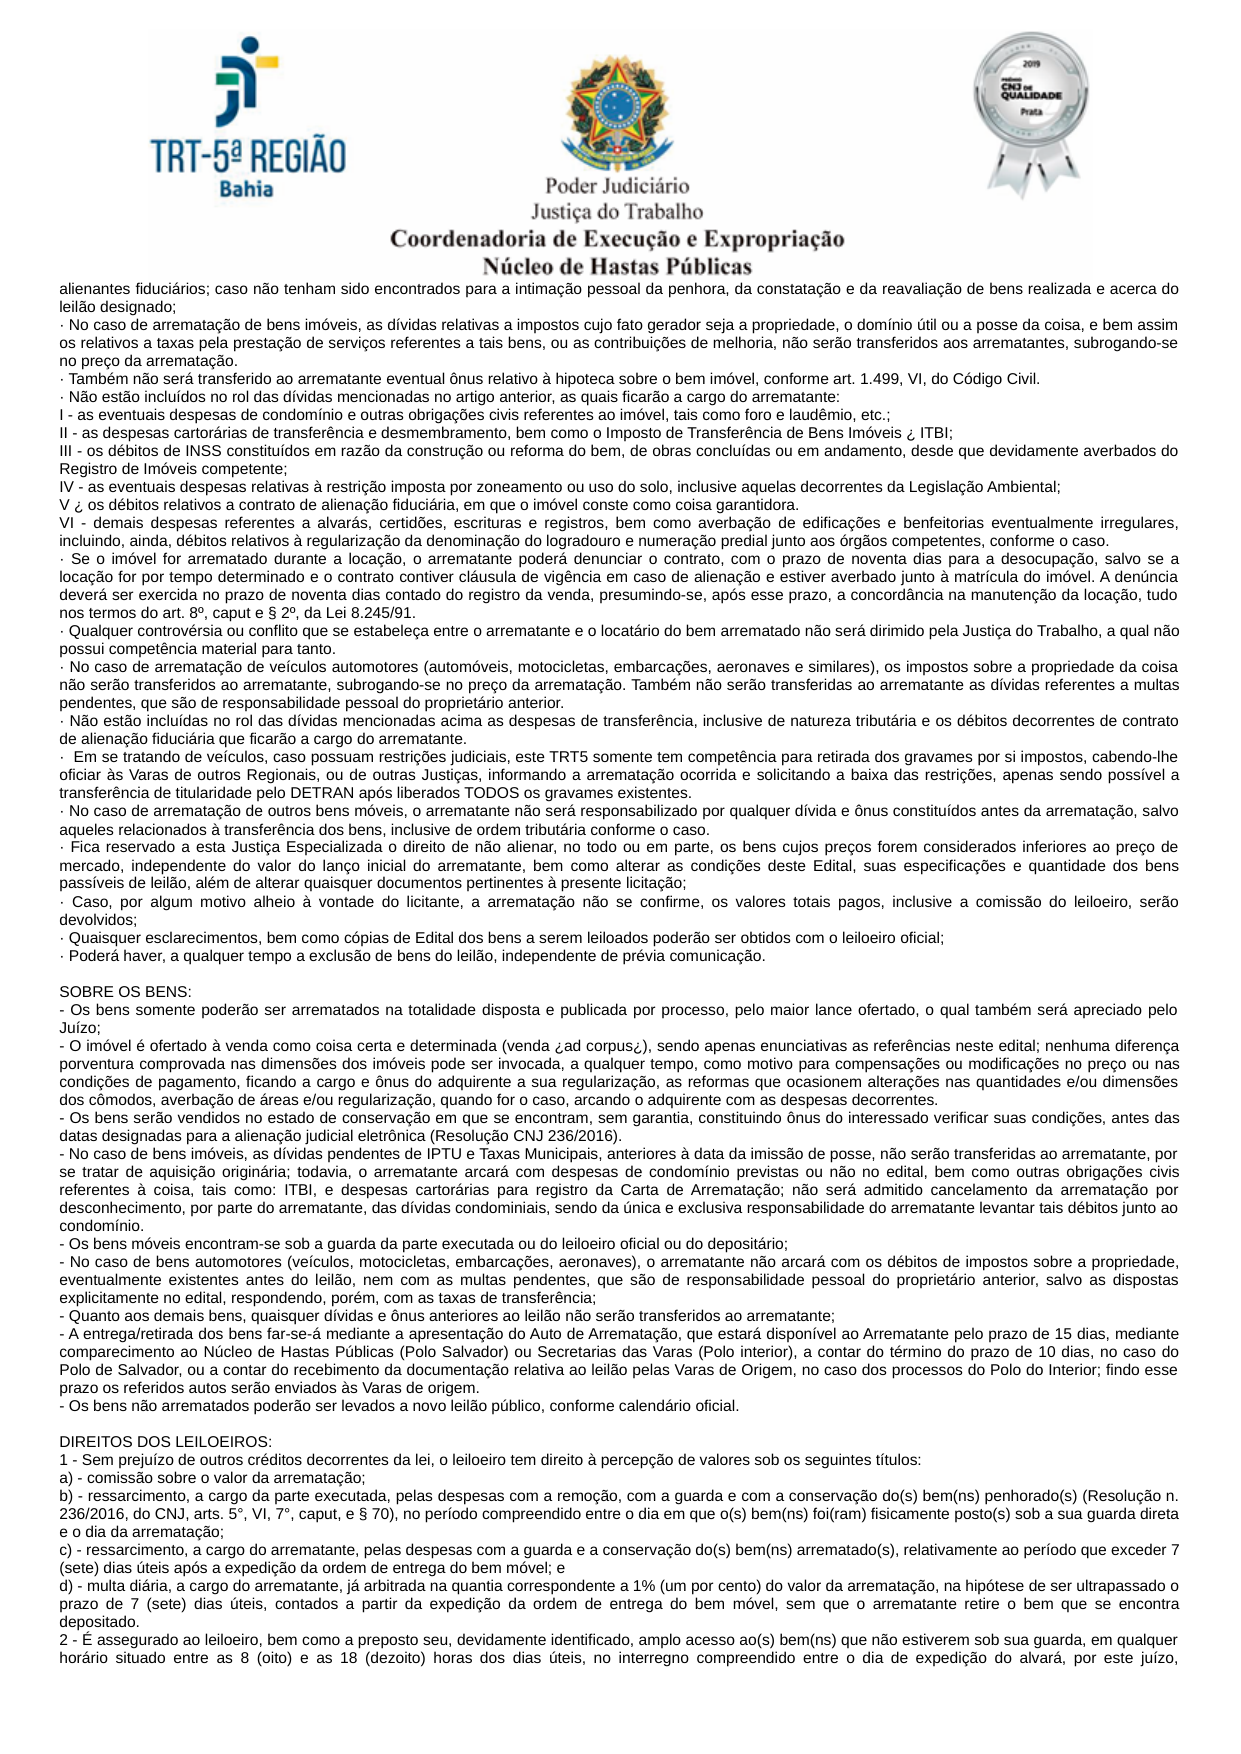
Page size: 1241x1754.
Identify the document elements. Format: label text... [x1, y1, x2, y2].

text - No caso de bens imóveis, as dívidas pendentes de IPTU e Taxas Municipais, anteriores à data da imissão de posse, não serão transferidas ao arrematante, por se tratar de aquisição originária; todavia, o arrematante arcará com despesas de condomínio previstas ou não no edital, bem como outras obrigações civis referentes à coisa, tais como: ITBI, e despesas cartorárias para registro da Carta de Arrematação; não será admitido cancelamento da arrematação por desconhecimento, por parte do arrematante, das dívidas condominiais, sendo da única e exclusiva responsabilidade do arrematante levantar tais débitos junto ao condomínio. [59, 1144, 1181, 1235]
text · Quaisquer esclarecimentos, bem como cópias de Edital dos bens a serem leiloados poderão ser obtidos com o leiloeiro oficial; [59, 928, 1181, 946]
text · No caso de arrematação de bens imóveis, as dívidas relativas a impostos cujo fato gerador seja a propriedade, o domínio útil ou a posse da coisa, e bem assim os relativos a taxas pela prestação de serviços referentes a tais bens, ou as contribuições de melhoria, não serão transferidos aos arrematantes, subrogando-se no preço da arrematação. [59, 316, 1181, 370]
text - Os bens somente poderão ser arrematados na totalidade disposta e publicada por processo, pelo maior lance ofertado, o qual também será apreciado pelo Juízo; [59, 1000, 1181, 1036]
text · Não estão incluídos no rol das dívidas mencionadas no artigo anterior, as quais ficarão a cargo do arrematante: [59, 388, 1181, 406]
text · No caso de arrematação de outros bens móveis, o arrematante não será responsabilizado por qualquer dívida e ônus constituídos antes da arrematação, salvo aqueles relacionados à transferência dos bens, inclusive de ordem tributária conforme o caso. [59, 802, 1181, 838]
text - Os bens não arrematados poderão ser levados a novo leilão público, conforme calendário oficial. [59, 1397, 1181, 1415]
text - O imóvel é ofertado à venda como coisa certa e determinada (venda ¿ad corpus¿), sendo apenas enunciativas as referências neste edital; nenhuma diferença porventura comprovada nas dimensões dos imóveis pode ser invocada, a qualquer tempo, como motivo para compensações ou modificações no preço ou nas condições de pagamento, ficando a cargo e ônus do adquirente a sua regularização, as reformas que ocasionem alterações nas quantidades e/ou dimensões dos cômodos, averbação de áreas e/ou regularização, quando for o caso, arcando o adquirente com as despesas decorrentes. [59, 1036, 1181, 1108]
text I - as eventuais despesas de condomínio e outras obrigações civis referentes ao imóvel, tais como foro e laudêmio, etc.; [59, 406, 1181, 424]
text II - as despesas cartorárias de transferência e desmembramento, bem como o Imposto de Transferência de Bens Imóveis ¿ ITBI; [59, 424, 1181, 442]
text · Em se tratando de veículos, caso possuam restrições judiciais, este TRT5 somente tem competência para retirada dos gravames por si impostos, cabendo-lhe oficiar às Varas de outros Regionais, ou de outras Justiças, informando a arrematação ocorrida e solicitando a baixa das restrições, apenas sendo possível a transferência de titularidade pelo DETRAN após liberados TODOS os gravames existentes. [59, 748, 1181, 802]
text - A entrega/retirada dos bens far-se-á mediante a apresentação do Auto de Arrematação, que estará disponível ao Arrematante pelo prazo de 15 dias, mediante comparecimento ao Núcleo de Hastas Públicas (Polo Salvador) ou Secretarias das Varas (Polo interior), a contar do término do prazo de 10 dias, no caso do Polo de Salvador, ou a contar do recebimento da documentação relativa ao leilão pelas Varas de Origem, no caso dos processos do Polo do Interior; findo esse prazo os referidos autos serão enviados às Varas de origem. [59, 1325, 1181, 1397]
text V ¿ os débitos relativos a contrato de alienação fiduciária, em que o imóvel conste como coisa garantidora. [59, 496, 1181, 514]
text · No caso de arrematação de veículos automotores (automóveis, motocicletas, embarcações, aeronaves e similares), os impostos sobre a propriedade da coisa não serão transferidos ao arrematante, subrogando-se no preço da arrematação. Também não serão transferidas ao arrematante as dívidas referentes a multas pendentes, que são de responsabilidade pessoal do proprietário anterior. [59, 658, 1181, 712]
text alienantes fiduciários; caso não tenham sido encontrados para a intimação pessoal da penhora, da constatação e da reavaliação de bens realizada e acerca do leilão designado; [59, 279, 1181, 316]
text a) - comissão sobre o valor da arrematação; [59, 1469, 1181, 1487]
text · Se o imóvel for arrematado durante a locação, o arrematante poderá denunciar o contrato, com o prazo de noventa dias para a desocupação, salvo se a locação for por tempo determinado e o contrato contiver cláusula de vigência em caso de alienação e estiver averbado junto à matrícula do imóvel. A denúncia deverá ser exercida no prazo de noventa dias contado do registro da venda, presumindo-se, após esse prazo, a concordância na manutenção da locação, tudo nos termos do art. 8º, caput e § 2º, da Lei 8.245/91. [59, 550, 1181, 622]
text VI - demais despesas referentes a alvarás, certidões, escrituras e registros, bem como averbação de edificações e benfeitorias eventualmente irregulares, incluindo, ainda, débitos relativos à regularização da denominação do logradouro e numeração predial junto aos órgãos competentes, conforme o caso. [59, 514, 1181, 550]
text · Também não será transferido ao arrematante eventual ônus relativo à hipoteca sobre o bem imóvel, conforme art. 1.499, VI, do Código Civil. [59, 370, 1181, 388]
text · Não estão incluídas no rol das dívidas mencionadas acima as despesas de transferência, inclusive de natureza tributária e os débitos decorrentes de contrato de alienação fiduciária que ficarão a cargo do arrematante. [59, 712, 1181, 748]
text c) - ressarcimento, a cargo do arrematante, pelas despesas com a guarda e a conservação do(s) bem(ns) arrematado(s), relativamente ao período que exceder 7 (sete) dias úteis após a expedição da ordem de entrega do bem móvel; e [59, 1541, 1181, 1577]
text - Os bens serão vendidos no estado de conservação em que se encontram, sem garantia, constituindo ônus do interessado verificar suas condições, antes das datas designadas para a alienação judicial eletrônica (Resolução CNJ 236/2016). [59, 1108, 1181, 1144]
text 1 - Sem prejuízo de outros créditos decorrentes da lei, o leiloeiro tem direito à percepção de valores sob os seguintes títulos: [59, 1451, 1181, 1469]
text - Quanto aos demais bens, quaisquer dívidas e ônus anteriores ao leilão não serão transferidos ao arrematante; [59, 1307, 1181, 1325]
text SOBRE OS BENS: [59, 982, 1181, 1000]
text 2 - É assegurado ao leiloeiro, bem como a preposto seu, devidamente identificado, amplo acesso ao(s) bem(ns) que não estiverem sob sua guarda, em qualquer horário situado entre as 8 (oito) e as 18 (dezoito) horas dos dias úteis, no interregno compreendido entre o dia de expedição do alvará, por este juízo, [59, 1631, 1181, 1667]
text DIREITOS DOS LEILOEIROS: [59, 1433, 1181, 1451]
text IV - as eventuais despesas relativas à restrição imposta por zoneamento ou uso do solo, inclusive aquelas decorrentes da Legislação Ambiental; [59, 478, 1181, 496]
picture [147, 29, 1093, 280]
text d) - multa diária, a cargo do arrematante, já arbitrada na quantia correspondente a 1% (um por cento) do valor da arrematação, na hipótese de ser ultrapassado o prazo de 7 (sete) dias úteis, contados a partir da expedição da ordem de entrega do bem móvel, sem que o arrematante retire o bem que se encontra depositado. [59, 1577, 1181, 1631]
text · Fica reservado a esta Justiça Especializada o direito de não alienar, no todo ou em parte, os bens cujos preços forem considerados inferiores ao preço de mercado, independente do valor do lanço inicial do arrematante, bem como alterar as condições deste Edital, suas especificações e quantidade dos bens passíveis de leilão, além de alterar quaisquer documentos pertinentes à presente licitação; [59, 838, 1181, 892]
text III - os débitos de INSS constituídos em razão da construção ou reforma do bem, de obras concluídas ou em andamento, desde que devidamente averbados do Registro de Imóveis competente; [59, 442, 1181, 478]
text b) - ressarcimento, a cargo da parte executada, pelas despesas com a remoção, com a guarda e com a conservação do(s) bem(ns) penhorado(s) (Resolução n. 236/2016, do CNJ, arts. 5°, VI, 7°, caput, e § 70), no período compreendido entre o dia em que o(s) bem(ns) foi(ram) fisicamente posto(s) sob a sua guarda direta e o dia da arrematação; [59, 1487, 1181, 1541]
text · Poderá haver, a qualquer tempo a exclusão de bens do leilão, independente de prévia comunicação. [59, 946, 1181, 964]
text - Os bens móveis encontram-se sob a guarda da parte executada ou do leiloeiro oficial ou do depositário; [59, 1235, 1181, 1253]
text · Qualquer controvérsia ou conflito que se estabeleça entre o arrematante e o locatário do bem arrematado não será dirimido pela Justiça do Trabalho, a qual não possui competência material para tanto. [59, 622, 1181, 658]
text - No caso de bens automotores (veículos, motocicletas, embarcações, aeronaves), o arrematante não arcará com os débitos de impostos sobre a propriedade, eventualmente existentes antes do leilão, nem com as multas pendentes, que são de responsabilidade pessoal do proprietário anterior, salvo as dispostas explicitamente no edital, respondendo, porém, com as taxas de transferência; [59, 1253, 1181, 1307]
text · Caso, por algum motivo alheio à vontade do licitante, a arrematação não se confirme, os valores totais pagos, inclusive a comissão do leiloeiro, serão devolvidos; [59, 892, 1181, 928]
